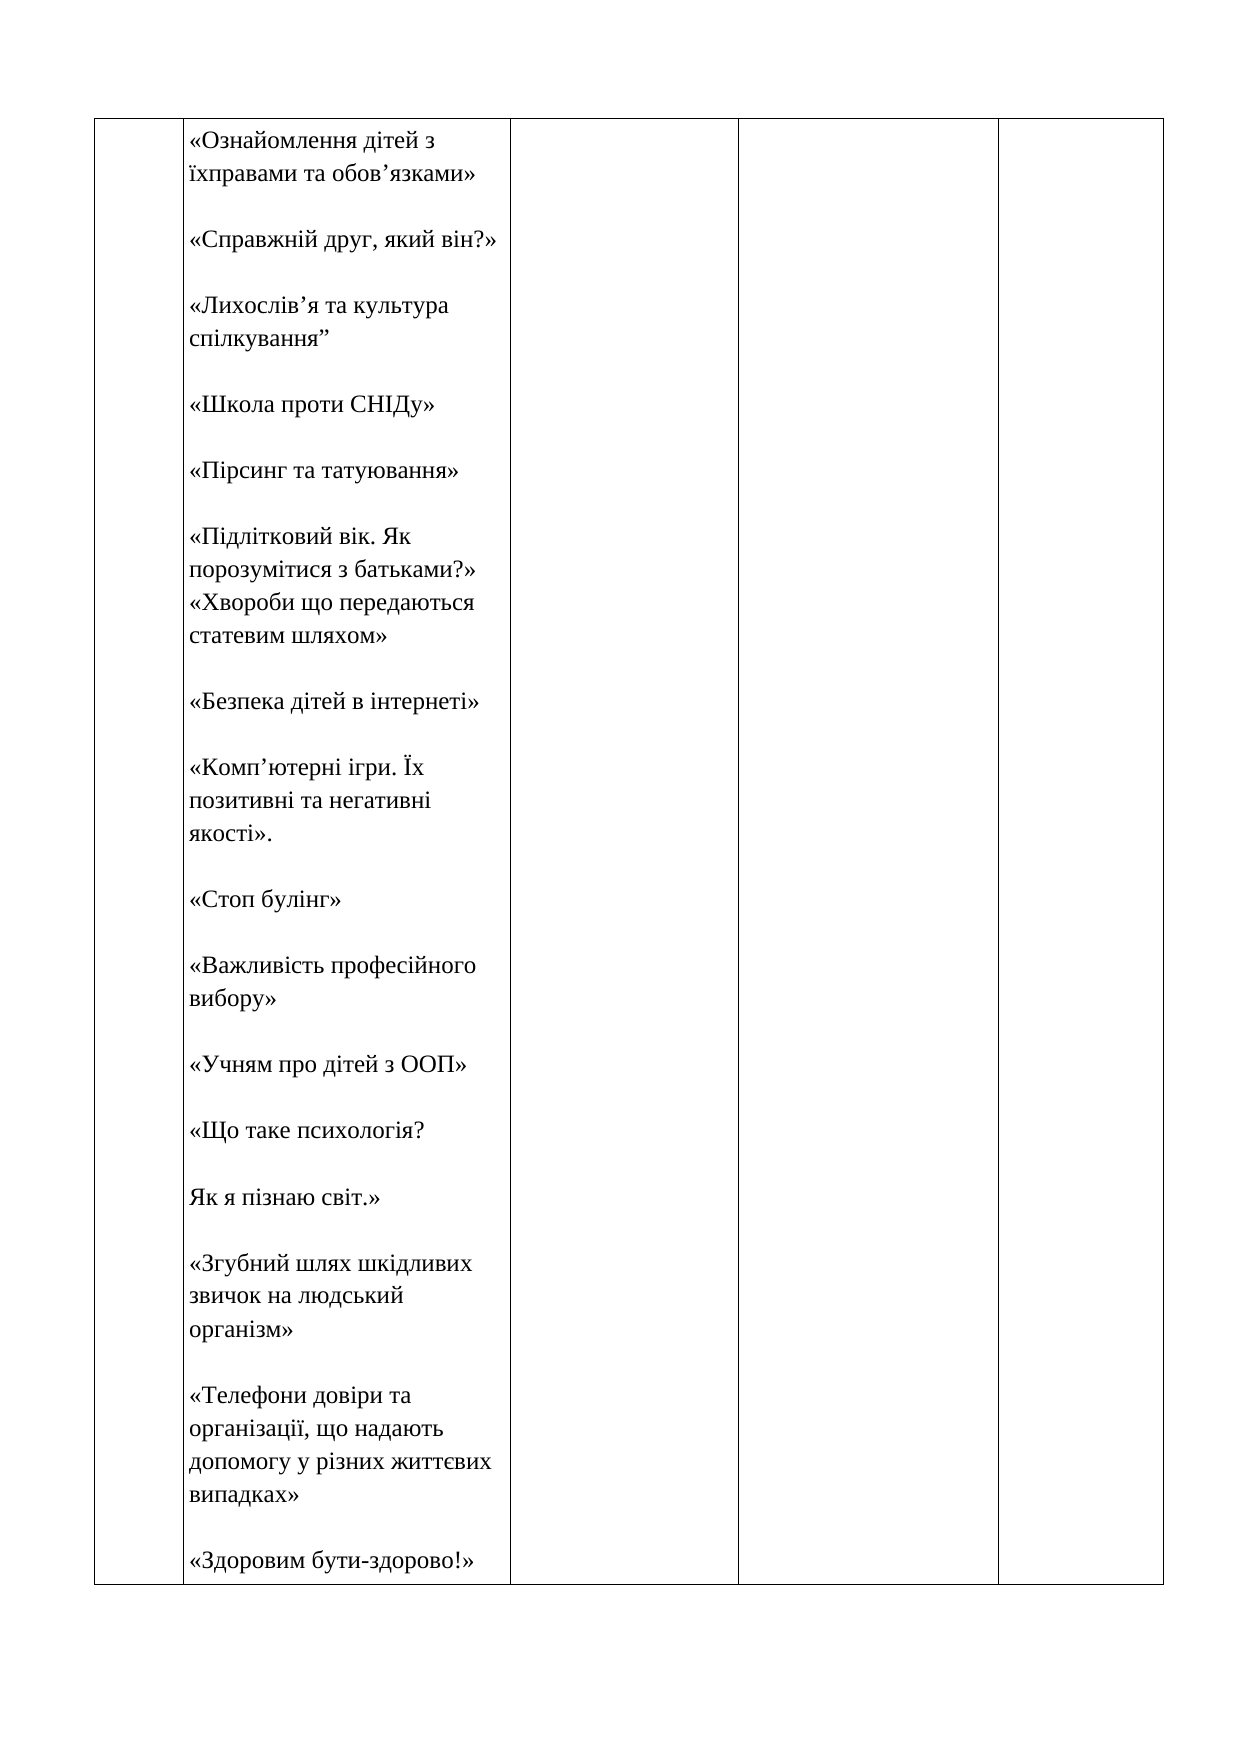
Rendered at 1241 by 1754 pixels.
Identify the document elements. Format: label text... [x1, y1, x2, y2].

table_cell [511, 119, 738, 1583]
table_cell [739, 119, 998, 1583]
table_cell [999, 119, 1163, 1583]
table_cell [95, 119, 183, 1583]
table_cell «Ознайомлення дітей з їхправами та обов’язками» «Справжній друг, який він?» «Лихослів’я та культура спілкування” «Школа проти СНІДу» «Пірсинг та татуювання» «Підлітковий вік. Як порозумітися з батьками?» «Хвороби що передаються статевим шляхом» «Безпека дітей в інтернеті» «Комп’ютерні ігри. Їх позитивні та негативні якості». «Стоп булінг» «Важливість професійного вибору» «Учням про дітей з ООП» «Що таке психологія? Як я пізнаю світ.» «Згубний шлях шкідливих звичок на людський організм» «Телефони довіри та організації, що надають допомогу у різних життєвих випадках» «Здоровим бути-здорово!» [184, 119, 510, 1583]
